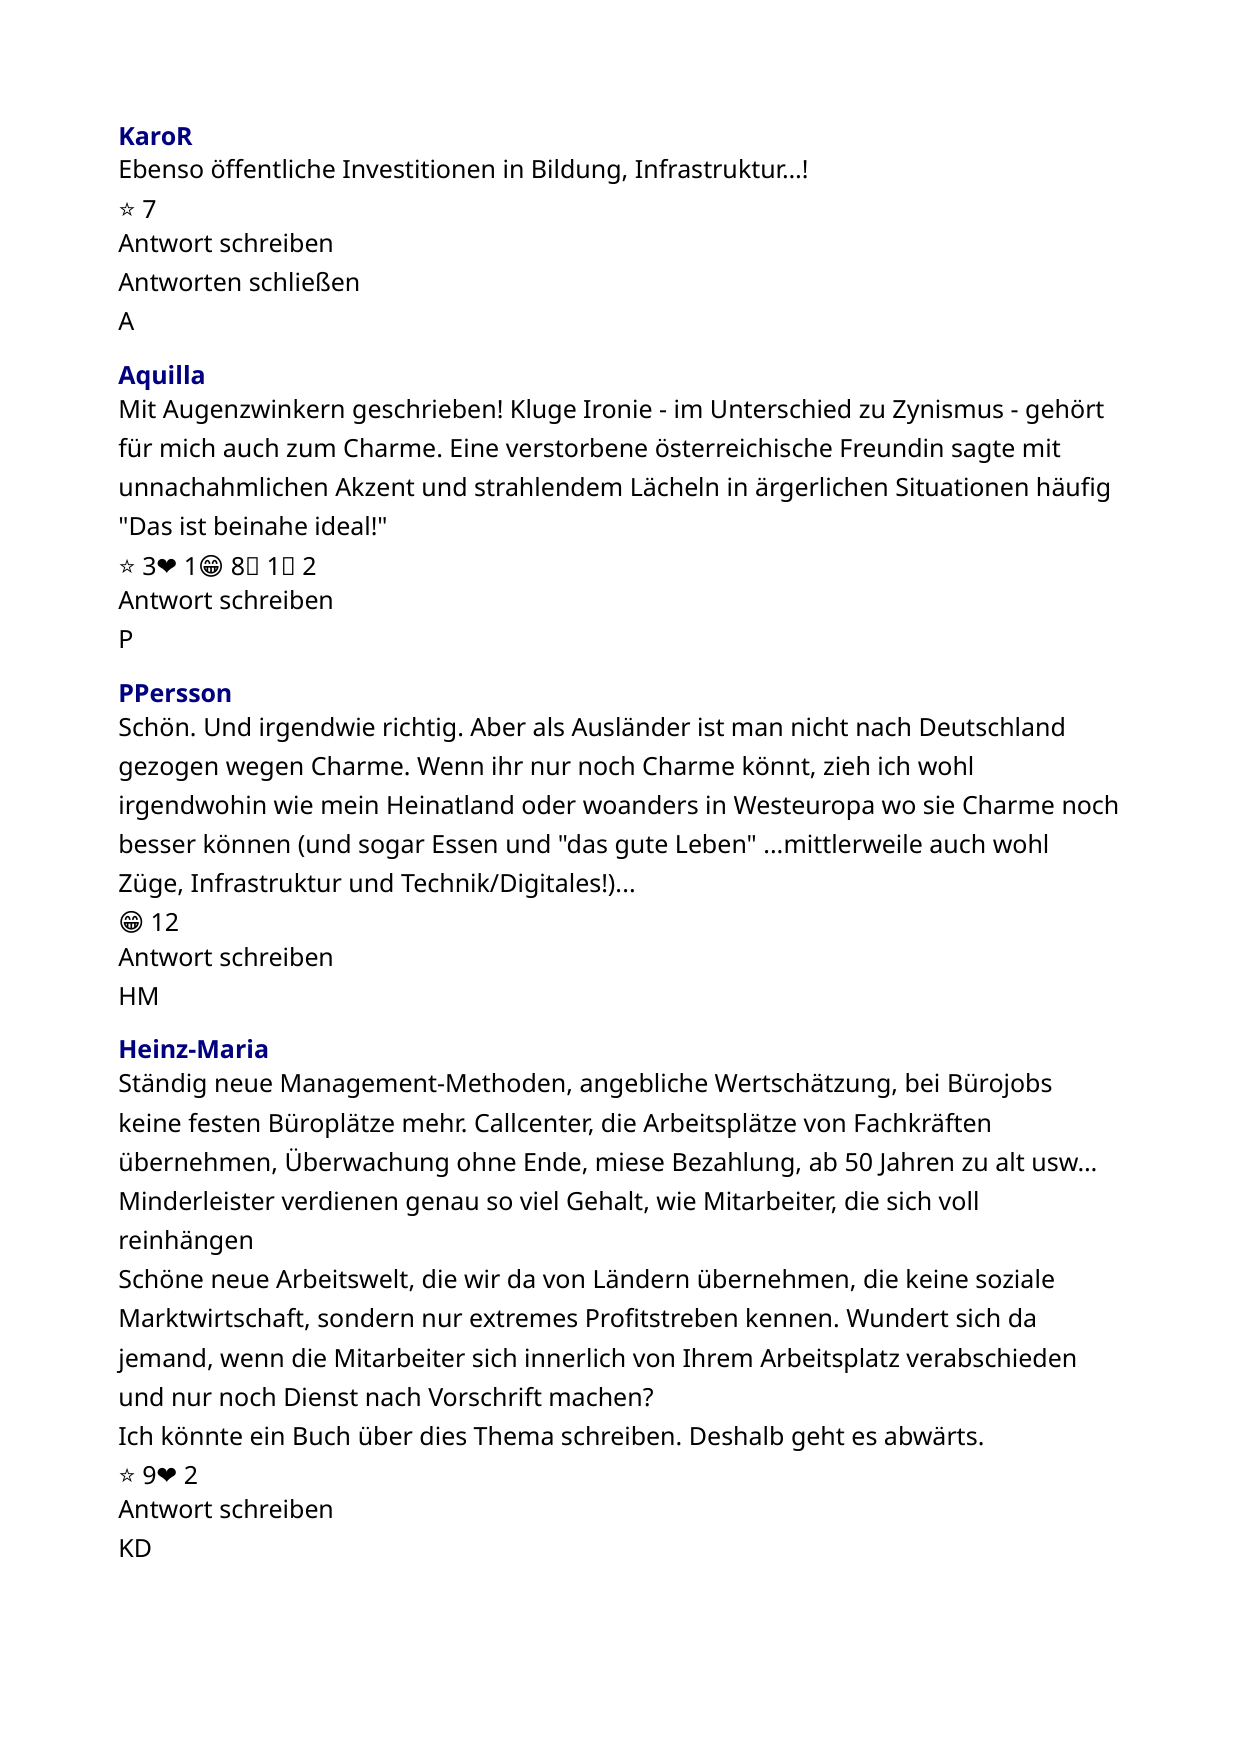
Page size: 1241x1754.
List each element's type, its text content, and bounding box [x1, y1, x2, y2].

text Ebenso öffentliche Investitionen in Bildung, Infrastruktur…! [118, 152, 1122, 186]
subtitle Aquilla [118, 357, 1122, 392]
subtitle KaroR [118, 118, 1122, 152]
text Antwort schreiben [118, 939, 1122, 973]
text Antwort schreiben [118, 582, 1122, 616]
text Antworten schließen [118, 264, 1122, 299]
text ⭐️ 9❤️ 2 [118, 1458, 1122, 1492]
text KD [118, 1531, 1122, 1565]
text ⭐️ 3❤️ 1😁 8🙁 1🤨 2 [118, 548, 1122, 582]
text Schöne neue Arbeitswelt, die wir da von Ländern übernehmen, die keine soziale Marktwirtschaft, sondern nur extremes Profitstreben kennen. Wundert sich da jemand, wenn die Mitarbeiter sich innerlich von Ihrem Arbeitsplatz verabschieden und nur noch Dienst nach Vorschrift machen? [118, 1262, 1122, 1413]
text A [118, 304, 1122, 338]
text Schön. Und irgendwie richtig. Aber als Ausländer ist man nicht nach Deutschland gezogen wegen Charme. Wenn ihr nur noch Charme könnt, zieh ich wohl irgendwohin wie mein Heinatland oder woanders in Westeuropa wo sie Charme noch besser können (und sogar Essen und "das gute Leben" ...mittlerweile auch wohl Züge, Infrastruktur und Technik/Digitales!)... [118, 709, 1122, 900]
text Ich könnte ein Buch über dies Thema schreiben. Deshalb geht es abwärts. [118, 1419, 1122, 1453]
text Antwort schreiben [118, 225, 1122, 259]
text Antwort schreiben [118, 1492, 1122, 1526]
subtitle PPersson [118, 675, 1122, 709]
text ⭐️ 7 [118, 191, 1122, 225]
text HM [118, 978, 1122, 1012]
subtitle Heinz-Maria [118, 1032, 1122, 1066]
text P [118, 621, 1122, 656]
text 😁 12 [118, 905, 1122, 939]
text Ständig neue Management-Methoden, angebliche Wertschätzung, bei Bürojobs keine festen Büroplätze mehr. Callcenter, die Arbeitsplätze von Fachkräften übernehmen, Überwachung ohne Ende, miese Bezahlung, ab 50 Jahren zu alt usw… Minderleister verdienen genau so viel Gehalt, wie Mitarbeiter, die sich voll reinhängen [118, 1066, 1122, 1257]
text Mit Augenzwinkern geschrieben! Kluge Ironie - im Unterschied zu Zynismus - gehört für mich auch zum Charme. Eine verstorbene österreichische Freundin sagte mit unnachahmlichen Akzent und strahlendem Lächeln in ärgerlichen Situationen häufig "Das ist beinahe ideal!" [118, 392, 1122, 543]
